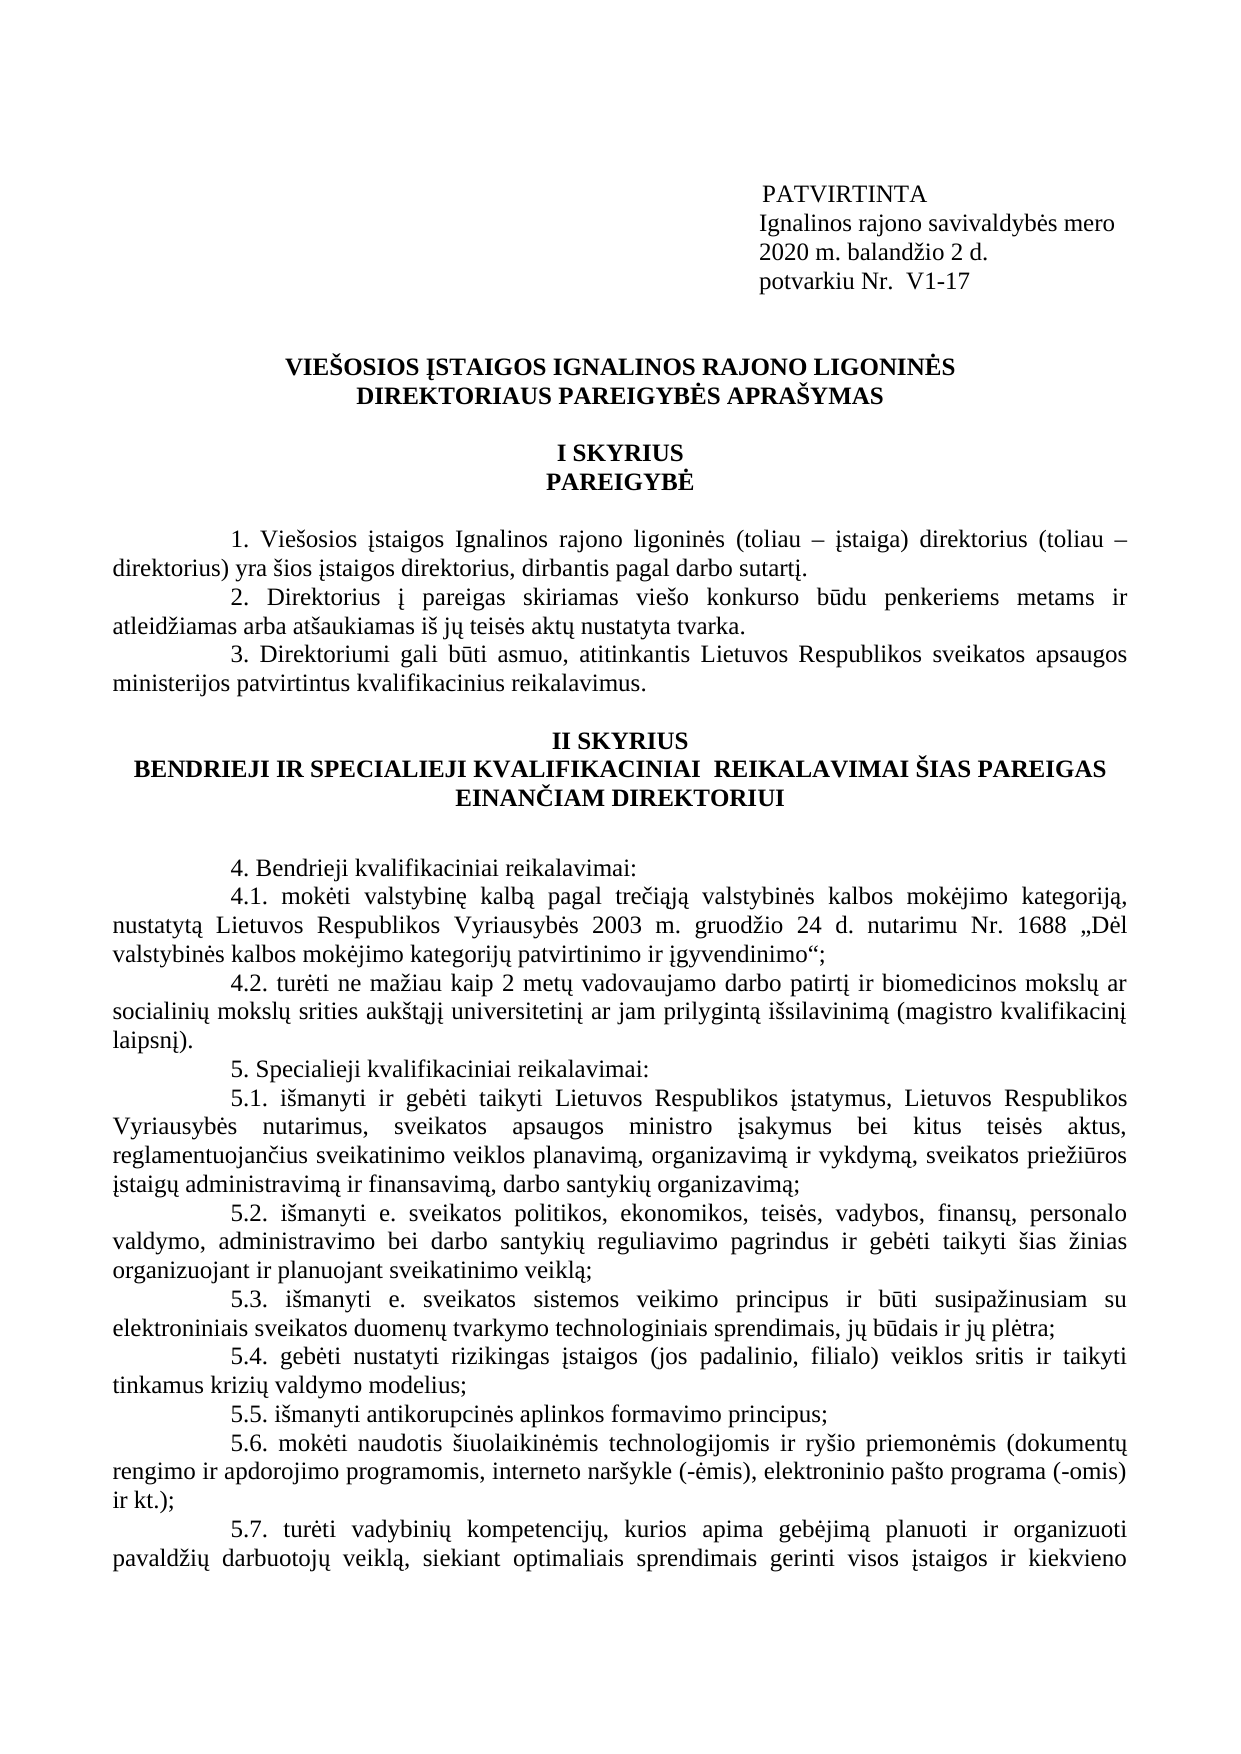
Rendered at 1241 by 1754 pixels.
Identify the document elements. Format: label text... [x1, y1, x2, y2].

text PAREIGYBĖ [112, 467, 1128, 496]
text 5.1. išmanyti ir gebėti taikyti Lietuvos Respublikos įstatymus, Lietuvos Respublikos Vyriausybės nutarimus, sveikatos apsaugos ministro įsakymus bei kitus teisės aktus, reglamentuojančius sveikatinimo veiklos planavimą, organizavimą ir vykdymą, sveikatos priežiūros įstaigų administravimą ir finansavimą, darbo santykių organizavimą; [112, 1083, 1128, 1198]
text direktoriaus PAREIGYBĖS APRAŠYMAS [112, 381, 1128, 409]
text BENDRIEJI IR SPECIALIEJI KVALIFIKACINIAI REIKALAVIMAI ŠIAS PAREIGAS EINANČIAM DIREKTORIUI [112, 754, 1128, 812]
text 2. Direktorius į pareigas skiriamas viešo konkurso būdu penkeriems metams ir atleidžiamas arba atšaukiamas iš jų teisės aktų nustatyta tvarka. [112, 582, 1128, 639]
text 5. Specialieji kvalifikaciniai reikalavimai: [112, 1054, 1128, 1083]
text viešosios įstaigos IGNALINOS RAJONO LIGONINĖS [112, 352, 1128, 381]
text 5.4. gebėti nustatyti rizikingas įstaigos (jos padalinio, filialo) veiklos sritis ir taikyti tinkamus krizių valdymo modelius; [112, 1341, 1128, 1399]
text 3. Direktoriumi gali būti asmuo, atitinkantis Lietuvos Respublikos sveikatos apsaugos ministerijos patvirtintus kvalifikacinius reikalavimus. [112, 639, 1128, 697]
text 4.2. turėti ne mažiau kaip 2 metų vadovaujamo darbo patirtį ir biomedicinos mokslų ar socialinių mokslų srities aukštąjį universitetinį ar jam prilygintą išsilavinimą (magistro kvalifikacinį laipsnį). [112, 968, 1128, 1054]
text 5.7. turėti vadybinių kompetencijų, kurios apima gebėjimą planuoti ir organizuoti pavaldžių darbuotojų veiklą, siekiant optimaliais sprendimais gerinti visos įstaigos ir kiekvieno [112, 1514, 1128, 1571]
text II SKYRIUS [112, 726, 1128, 754]
text 2020 m. balandžio 2 d. [629, 237, 1128, 266]
text 4.1. mokėti valstybinę kalbą pagal trečiąją valstybinės kalbos mokėjimo kategoriją, nustatytą Lietuvos Respublikos Vyriausybės 2003 m. gruodžio 24 d. nutarimu Nr. 1688 „Dėl valstybinės kalbos mokėjimo kategorijų patvirtinimo ir įgyvendinimo“; [112, 881, 1128, 968]
text potvarkiu Nr. V1-17 [629, 266, 1128, 294]
text 5.3. išmanyti e. sveikatos sistemos veikimo principus ir būti susipažinusiam su elektroniniais sveikatos duomenų tvarkymo technologiniais sprendimais, jų būdais ir jų plėtra; [112, 1284, 1128, 1341]
text PATVIRTINTA [112, 179, 1128, 208]
text 5.6. mokėti naudotis šiuolaikinėmis technologijomis ir ryšio priemonėmis (dokumentų rengimo ir apdorojimo programomis, interneto naršykle (-ėmis), elektroninio pašto programa (-omis) ir kt.); [112, 1428, 1128, 1514]
text 1. Viešosios įstaigos Ignalinos rajono ligoninės (toliau – įstaiga) direktorius (toliau – direktorius) yra šios įstaigos direktorius, dirbantis pagal darbo sutartį. [112, 524, 1128, 582]
text 5.2. išmanyti e. sveikatos politikos, ekonomikos, teisės, vadybos, finansų, personalo valdymo, administravimo bei darbo santykių reguliavimo pagrindus ir gebėti taikyti šias žinias organizuojant ir planuojant sveikatinimo veiklą; [112, 1198, 1128, 1284]
text 5.5. išmanyti antikorupcinės aplinkos formavimo principus; [112, 1399, 1128, 1428]
text 4. Bendrieji kvalifikaciniai reikalavimai: [112, 853, 1128, 881]
text Ignalinos rajono savivaldybės mero [629, 208, 1128, 237]
text I SKYRIUS [112, 438, 1128, 467]
